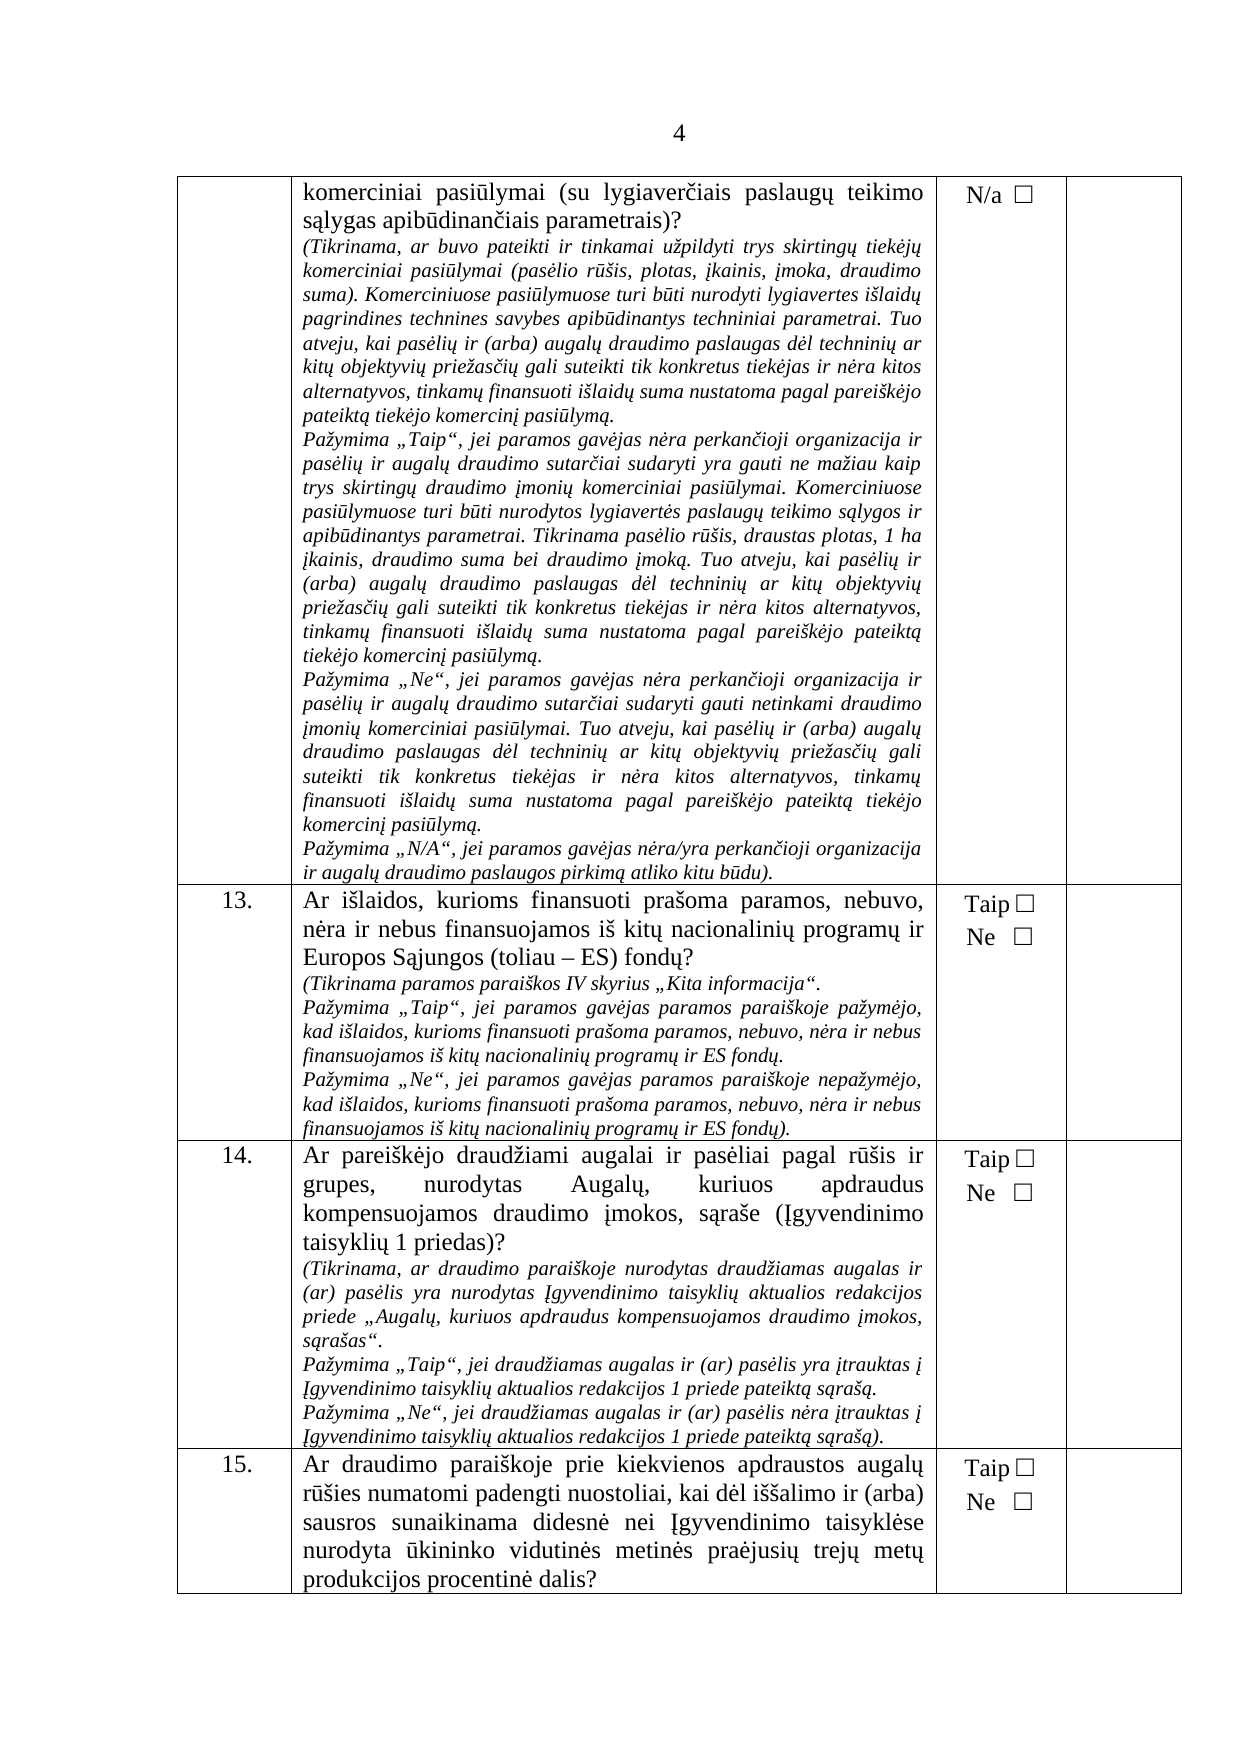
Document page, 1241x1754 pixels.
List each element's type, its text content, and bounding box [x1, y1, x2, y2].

table_cell [178, 177, 291, 884]
table_cell Ar draudimo paraiškoje prie kiekvienos apdraustos augalų rūšies numatomi padengti nuostoliai, kai dėl iššalimo ir (arba) sausros sunaikinama didesnė nei Įgyvendinimo taisyklėse nurodyta ūkininko vidutinės metinės praėjusių trejų metų produkcijos procentinė dalis? [292, 1449, 936, 1593]
table_cell 15. [178, 1449, 291, 1593]
table_cell N/a □ [937, 177, 1066, 884]
table_cell Ar pareiškėjo draudžiami augalai ir pasėliai pagal rūšis ir grupes, nurodytas Augalų, kuriuos apdraudus kompensuojamos draudimo įmokos, sąraše (Įgyvendinimo taisyklių 1 priedas)? (Tikrinama, ar draudimo paraiškoje nurodytas draudžiamas augalas ir (ar) pasėlis yra nurodytas Įgyvendinimo taisyklių aktualios redakcijos priede „Augalų, kuriuos apdraudus kompensuojamos draudimo įmokos, sąrašas“. Pažymima „Taip“, jei draudžiamas augalas ir (ar) pasėlis yra įtrauktas į Įgyvendinimo taisyklių aktualios redakcijos 1 priede pateiktą sąrašą. Pažymima „Ne“, jei draudžiamas augalas ir (ar) pasėlis nėra įtrauktas į Įgyvendinimo taisyklių aktualios redakcijos 1 priede pateiktą sąrašą). [292, 1141, 936, 1448]
table_cell Taip □ Ne □ [937, 885, 1066, 1139]
table_cell 13. [178, 885, 291, 1139]
table_cell Taip □ Ne □ [937, 1449, 1066, 1593]
table_cell 14. [178, 1141, 291, 1448]
table_cell [1067, 1449, 1181, 1593]
table_cell komerciniai pasiūlymai (su lygiaverčiais paslaugų teikimo sąlygas apibūdinančiais parametrais)? (Tikrinama, ar buvo pateikti ir tinkamai užpildyti trys skirtingų tiekėjų komerciniai pasiūlymai (pasėlio rūšis, plotas, įkainis, įmoka, draudimo suma). Komerciniuose pasiūlymuose turi būti nurodyti lygiavertes išlaidų pagrindines technines savybes apibūdinantys techniniai parametrai. Tuo atveju, kai pasėlių ir (arba) augalų draudimo paslaugas dėl techninių ar kitų objektyvių priežasčių gali suteikti tik konkretus tiekėjas ir nėra kitos alternatyvos, tinkamų finansuoti išlaidų suma nustatoma pagal pareiškėjo pateiktą tiekėjo komercinį pasiūlymą. Pažymima „Taip“, jei paramos gavėjas nėra perkančioji organizacija ir pasėlių ir augalų draudimo sutarčiai sudaryti yra gauti ne mažiau kaip trys skirtingų draudimo įmonių komerciniai pasiūlymai. Komerciniuose pasiūlymuose turi būti nurodytos lygiavertės paslaugų teikimo sąlygos ir apibūdinantys parametrai. Tikrinama pasėlio rūšis, draustas plotas, 1 ha įkainis, draudimo suma bei draudimo įmoką. Tuo atveju, kai pasėlių ir (arba) augalų draudimo paslaugas dėl techninių ar kitų objektyvių priežasčių gali suteikti tik konkretus tiekėjas ir nėra kitos alternatyvos, tinkamų finansuoti išlaidų suma nustatoma pagal pareiškėjo pateiktą tiekėjo komercinį pasiūlymą. Pažymima „Ne“, jei paramos gavėjas nėra perkančioji organizacija ir pasėlių ir augalų draudimo sutarčiai sudaryti gauti netinkami draudimo įmonių komerciniai pasiūlymai. Tuo atveju, kai pasėlių ir (arba) augalų draudimo paslaugas dėl techninių ar kitų objektyvių priežasčių gali suteikti tik konkretus tiekėjas ir nėra kitos alternatyvos, tinkamų finansuoti išlaidų suma nustatoma pagal pareiškėjo pateiktą tiekėjo komercinį pasiūlymą. Pažymima „N/A“, jei paramos gavėjas nėra/yra perkančioji organizacija ir augalų draudimo paslaugos pirkimą atliko kitu būdu). [292, 177, 936, 884]
table_cell Ar išlaidos, kurioms finansuoti prašoma paramos, nebuvo, nėra ir nebus finansuojamos iš kitų nacionalinių programų ir Europos Sąjungos (toliau – ES) fondų? (Tikrinama paramos paraiškos IV skyrius „Kita informacija“. Pažymima „Taip“, jei paramos gavėjas paramos paraiškoje pažymėjo, kad išlaidos, kurioms finansuoti prašoma paramos, nebuvo, nėra ir nebus finansuojamos iš kitų nacionalinių programų ir ES fondų. Pažymima „Ne“, jei paramos gavėjas paramos paraiškoje nepažymėjo, kad išlaidos, kurioms finansuoti prašoma paramos, nebuvo, nėra ir nebus finansuojamos iš kitų nacionalinių programų ir ES fondų). [292, 885, 936, 1139]
table_cell [1067, 1141, 1181, 1448]
table_cell [1067, 885, 1181, 1139]
table_cell [1067, 177, 1181, 884]
table_cell Taip □ Ne □ [937, 1141, 1066, 1448]
